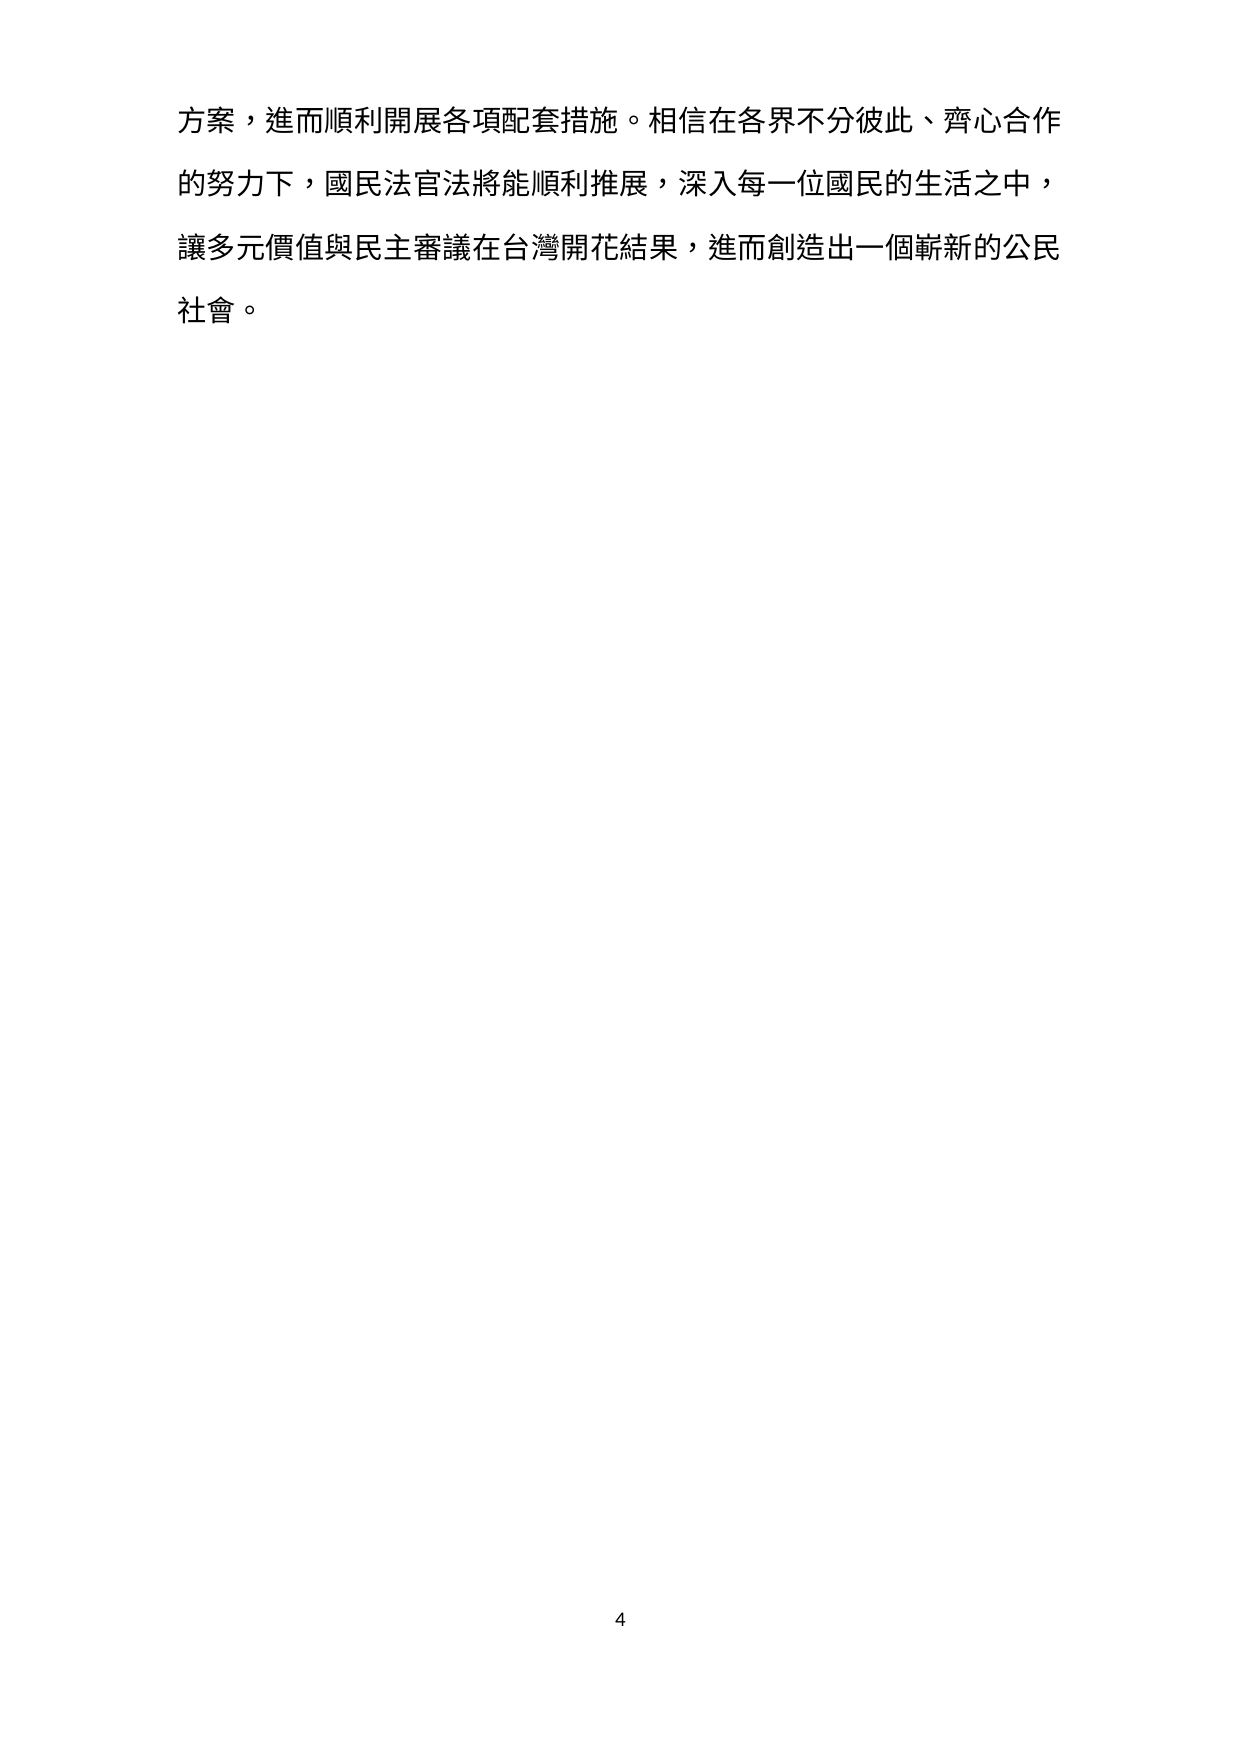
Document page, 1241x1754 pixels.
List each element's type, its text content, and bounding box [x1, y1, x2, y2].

text 方案，進而順利開展各項配套措施。相信在各界不分彼此、齊心合作的努力下，國民法官法將能順利推展，深入每一位國民的生活之中，讓多元價值與民主審議在台灣開花結果，進而創造出一個嶄新的公民社會。 [177, 97, 1063, 330]
